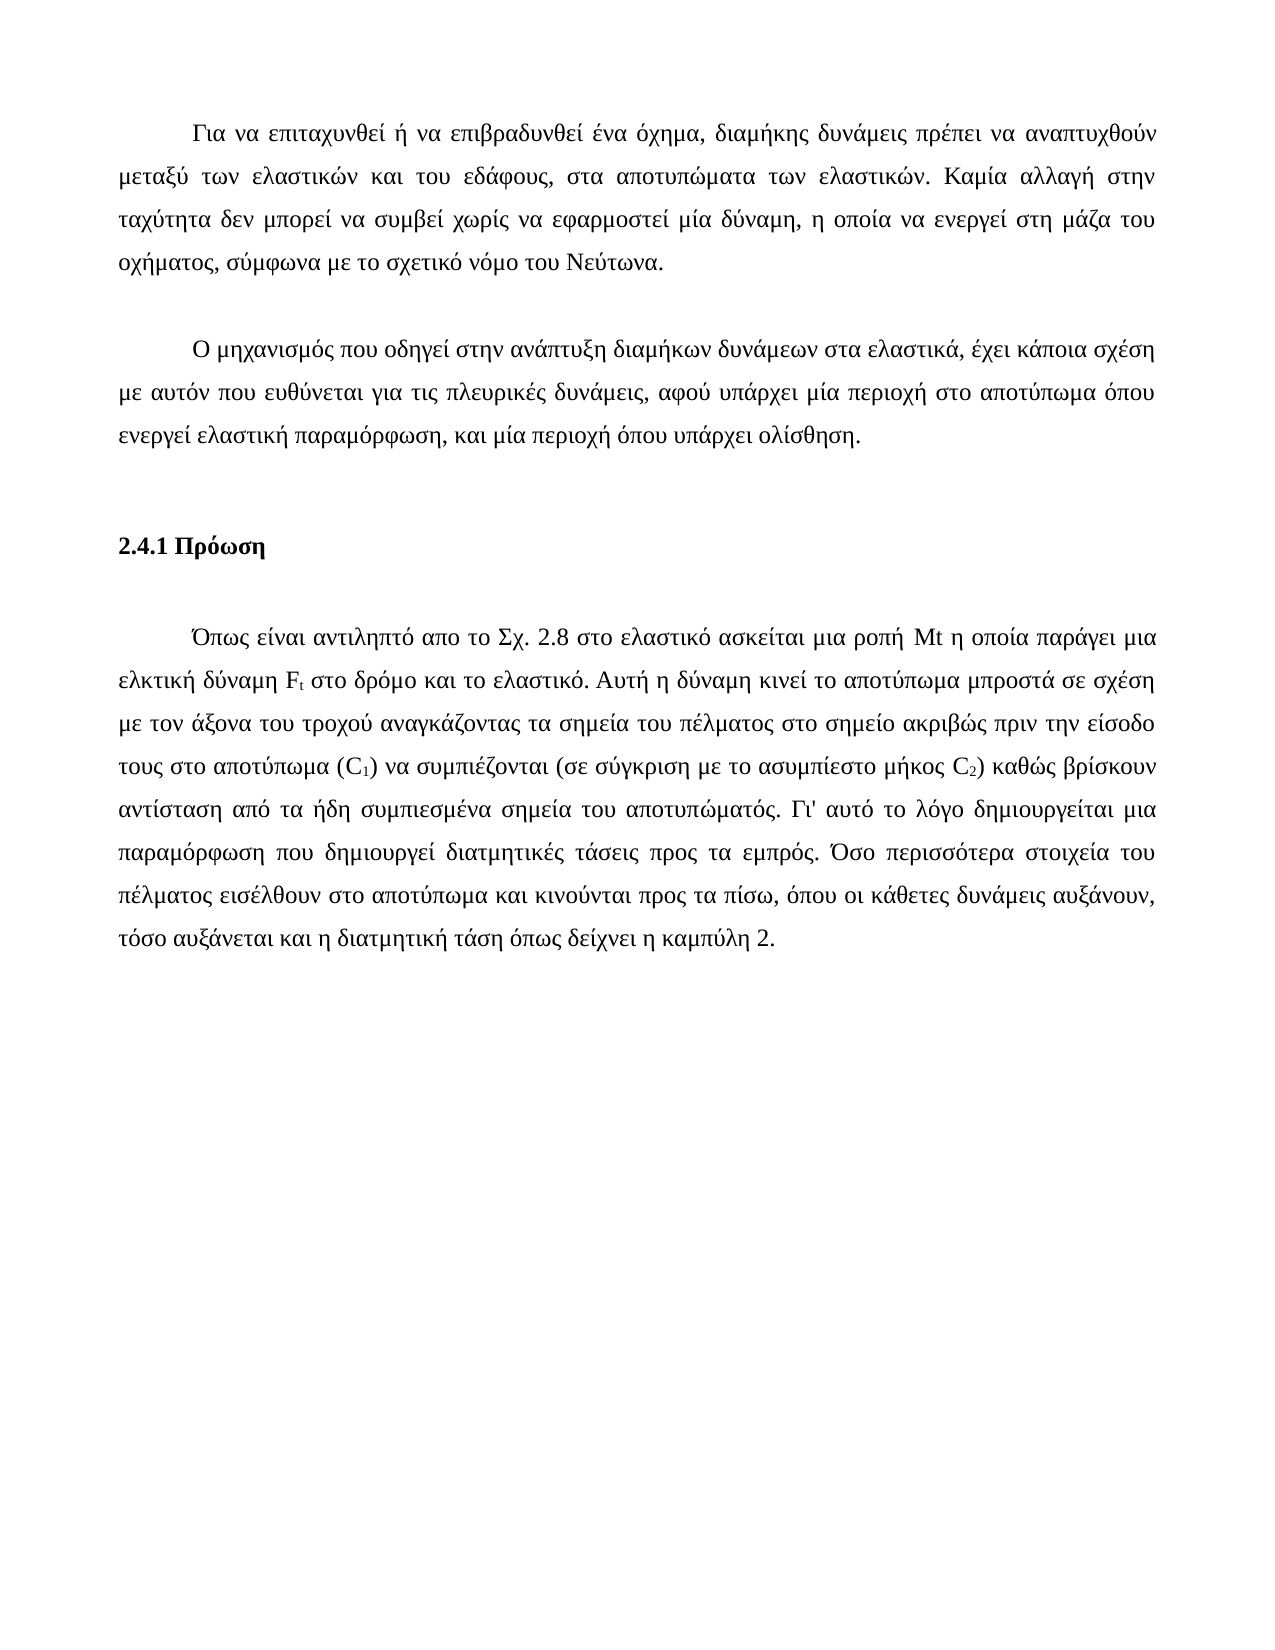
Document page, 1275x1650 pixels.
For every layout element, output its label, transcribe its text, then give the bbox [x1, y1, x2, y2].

subtitle 2.4.1 Πρόωση [118, 531, 1157, 560]
text Όπως είναι αντιληπτό απο το Σχ. 2.8 στο ελαστικό ασκείται μια ροπή Mt η οποία παράγει μια ελκτική δύναμη Ft στο δρόμο και το ελαστικό. Αυτή η δύναμη κινεί το αποτύπωμα μπροστά σε σχέση με τον άξονα του τροχού αναγκάζοντας τα σημεία του πέλματος στο σημείο ακριβώς πριν την είσοδο τους στο αποτύπωμα (C1) να συμπιέζονται (σε σύγκριση με το ασυμπίεστο μήκος C2) καθώς βρίσκουν αντίσταση από τα ήδη συμπιεσμένα σημεία του αποτυπώματός. Γι' αυτό το λόγο δημιουργείται μια παραμόρφωση που δημιουργεί διατμητικές τάσεις προς τα εμπρός. Όσο περισσότερα στοιχεία του πέλματος εισέλθουν στο αποτύπωμα και κινούνται προς τα πίσω, όπου οι κάθετες δυνάμεις αυξάνουν, τόσο αυξάνεται και η διατμητική τάση όπως δείχνει η καμπύλη 2. [118, 622, 1157, 952]
text Ο μηχανισμός που οδηγεί στην ανάπτυξη διαμήκων δυνάμεων στα ελαστικά, έχει κάποια σχέση με αυτόν που ευθύνεται για τις πλευρικές δυνάμεις, αφού υπάρχει μία περιοχή στο αποτύπωμα όπου ενεργεί ελαστική παραμόρφωση, και μία περιοχή όπου υπάρχει ολίσθηση. [118, 334, 1157, 449]
text Για να επιταχυνθεί ή να επιβραδυνθεί ένα όχημα, διαμήκης δυνάμεις πρέπει να αναπτυχθούν μεταξύ των ελαστικών και του εδάφους, στα αποτυπώματα των ελαστικών. Καμία αλλαγή στην ταχύτητα δεν μπορεί να συμβεί χωρίς να εφαρμοστεί μία δύναμη, η οποία να ενεργεί στη μάζα του οχήματος, σύμφωνα με το σχετικό νόμο του Νεύτωνα. [118, 118, 1157, 276]
